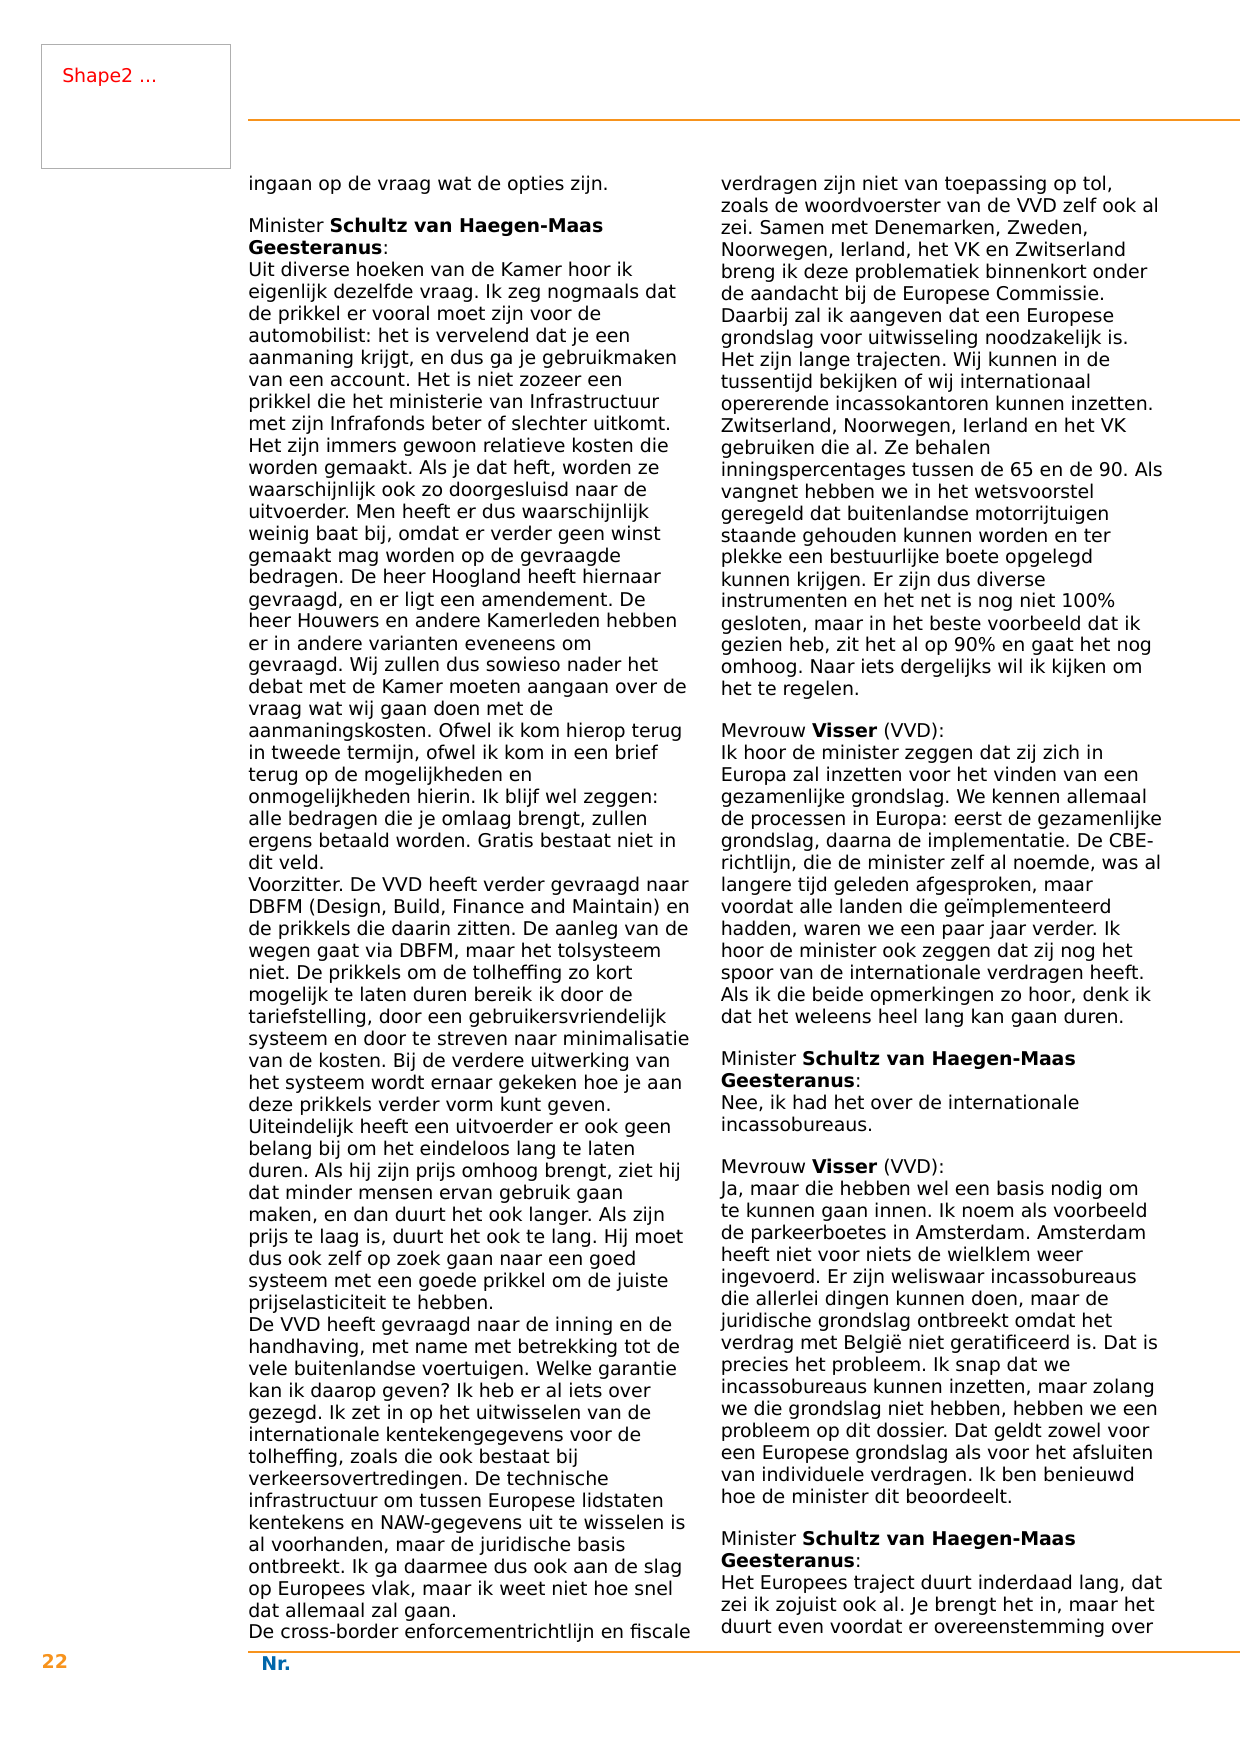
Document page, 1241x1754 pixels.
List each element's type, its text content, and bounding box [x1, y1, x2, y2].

text Mevrouw Visser (VVD): [721, 720, 1163, 742]
text Voorzitter. De VVD heeft verder gevraagd naar DBFM (Design, Build, Finance and Maintain) en de prikkels die daarin zitten. De aanleg van de wegen gaat via DBFM, maar het tolsysteem niet. De prikkels om de tolheffing zo kort mogelijk te laten duren bereik ik door de tariefstelling, door een gebruikersvriendelijk systeem en door te streven naar minimalisatie van de kosten. Bij de verdere uitwerking van het systeem wordt ernaar gekeken hoe je aan deze prikkels verder vorm kunt geven. Uiteindelijk heeft een uitvoerder er ook geen belang bij om het eindeloos lang te laten duren. Als hij zijn prijs omhoog brengt, ziet hij dat minder mensen ervan gebruik gaan maken, en dan duurt het ook langer. Als zijn prijs te laag is, duurt het ook te lang. Hij moet dus ook zelf op zoek gaan naar een goed systeem met een goede prikkel om de juiste prijselasticiteit te hebben. [248, 874, 691, 1314]
text Uit diverse hoeken van de Kamer hoor ik eigenlijk dezelfde vraag. Ik zeg nogmaals dat de prikkel er vooral moet zijn voor de automobilist: het is vervelend dat je een aanmaning krijgt, en dus ga je gebruikmaken van een account. Het is niet zozeer een prikkel die het ministerie van Infrastructuur met zijn Infrafonds beter of slechter uitkomt. Het zijn immers gewoon relatieve kosten die worden gemaakt. Als je dat heft, worden ze waarschijnlijk ook zo doorgesluisd naar de uitvoerder. Men heeft er dus waarschijnlijk weinig baat bij, omdat er verder geen winst gemaakt mag worden op de gevraagde bedragen. De heer Hoogland heeft hiernaar gevraagd, en er ligt een amendement. De heer Houwers en andere Kamerleden hebben er in andere varianten eveneens om gevraagd. Wij zullen dus sowieso nader het debat met de Kamer moeten aangaan over de vraag wat wij gaan doen met de aanmaningskosten. Ofwel ik kom hierop terug in tweede termijn, ofwel ik kom in een brief terug op de mogelijkheden en onmogelijkheden hierin. Ik blijf wel zeggen: alle bedragen die je omlaag brengt, zullen ergens betaald worden. Gratis bestaat niet in dit veld. [248, 259, 691, 874]
text verdragen zijn niet van toepassing op tol, zoals de woordvoerster van de VVD zelf ook al zei. Samen met Denemarken, Zweden, Noorwegen, Ierland, het VK en Zwitserland breng ik deze problematiek binnenkort onder de aandacht bij de Europese Commissie. Daarbij zal ik aangeven dat een Europese grondslag voor uitwisseling noodzakelijk is. Het zijn lange trajecten. Wij kunnen in de tussentijd bekijken of wij internationaal opererende incassokantoren kunnen inzetten. Zwitserland, Noorwegen, Ierland en het VK gebruiken die al. Ze behalen inningspercentages tussen de 65 en de 90. Als vangnet hebben we in het wetsvoorstel geregeld dat buitenlandse motorrijtuigen staande gehouden kunnen worden en ter plekke een bestuurlijke boete opgelegd kunnen krijgen. Er zijn dus diverse instrumenten en het net is nog niet 100% gesloten, maar in het beste voorbeeld dat ik gezien heb, zit het al op 90% en gaat het nog omhoog. Naar iets dergelijks wil ik kijken om het te regelen. [721, 173, 1163, 700]
text De cross-border enforcementrichtlijn en fiscale [248, 1621, 691, 1643]
text Het Europees traject duurt inderdaad lang, dat zei ik zojuist ook al. Je brengt het in, maar het duurt even voordat er overeenstemming over [721, 1572, 1163, 1637]
text Mevrouw Visser (VVD): [721, 1156, 1163, 1178]
text Minister Schultz van Haegen-Maas Geesteranus: [721, 1048, 1163, 1092]
text ingaan op de vraag wat de opties zijn. [248, 173, 691, 195]
text Ik hoor de minister zeggen dat zij zich in Europa zal inzetten voor het vinden van een gezamenlijke grondslag. We kennen allemaal de processen in Europa: eerst de gezamenlijke grondslag, daarna de implementatie. De CBE-richtlijn, die de minister zelf al noemde, was al langere tijd geleden afgesproken, maar voordat alle landen die geïmplementeerd hadden, waren we een paar jaar verder. Ik hoor de minister ook zeggen dat zij nog het spoor van de internationale verdragen heeft. Als ik die beide opmerkingen zo hoor, denk ik dat het weleens heel lang kan gaan duren. [721, 742, 1163, 1028]
text Minister Schultz van Haegen-Maas Geesteranus: [248, 215, 691, 259]
text De VVD heeft gevraagd naar de inning en de handhaving, met name met betrekking tot de vele buitenlandse voertuigen. Welke garantie kan ik daarop geven? Ik heb er al iets over gezegd. Ik zet in op het uitwisselen van de internationale kentekengegevens voor de tolheffing, zoals die ook bestaat bij verkeersovertredingen. De technische infrastructuur om tussen Europese lidstaten kentekens en NAW-gegevens uit te wisselen is al voorhanden, maar de juridische basis ontbreekt. Ik ga daarmee dus ook aan de slag op Europees vlak, maar ik weet niet hoe snel dat allemaal zal gaan. [248, 1314, 691, 1621]
text Nee, ik had het over de internationale incassobureaus. [721, 1092, 1163, 1136]
text Minister Schultz van Haegen-Maas Geesteranus: [721, 1528, 1163, 1572]
text Ja, maar die hebben wel een basis nodig om te kunnen gaan innen. Ik noem als voorbeeld de parkeerboetes in Amsterdam. Amsterdam heeft niet voor niets de wielklem weer ingevoerd. Er zijn weliswaar incassobureaus die allerlei dingen kunnen doen, maar de juridische grondslag ontbreekt omdat het verdrag met België niet geratificeerd is. Dat is precies het probleem. Ik snap dat we incassobureaus kunnen inzetten, maar zolang we die grondslag niet hebben, hebben we een probleem op dit dossier. Dat geldt zowel voor een Europese grondslag als voor het afsluiten van individuele verdragen. Ik ben benieuwd hoe de minister dit beoordeelt. [721, 1178, 1163, 1508]
